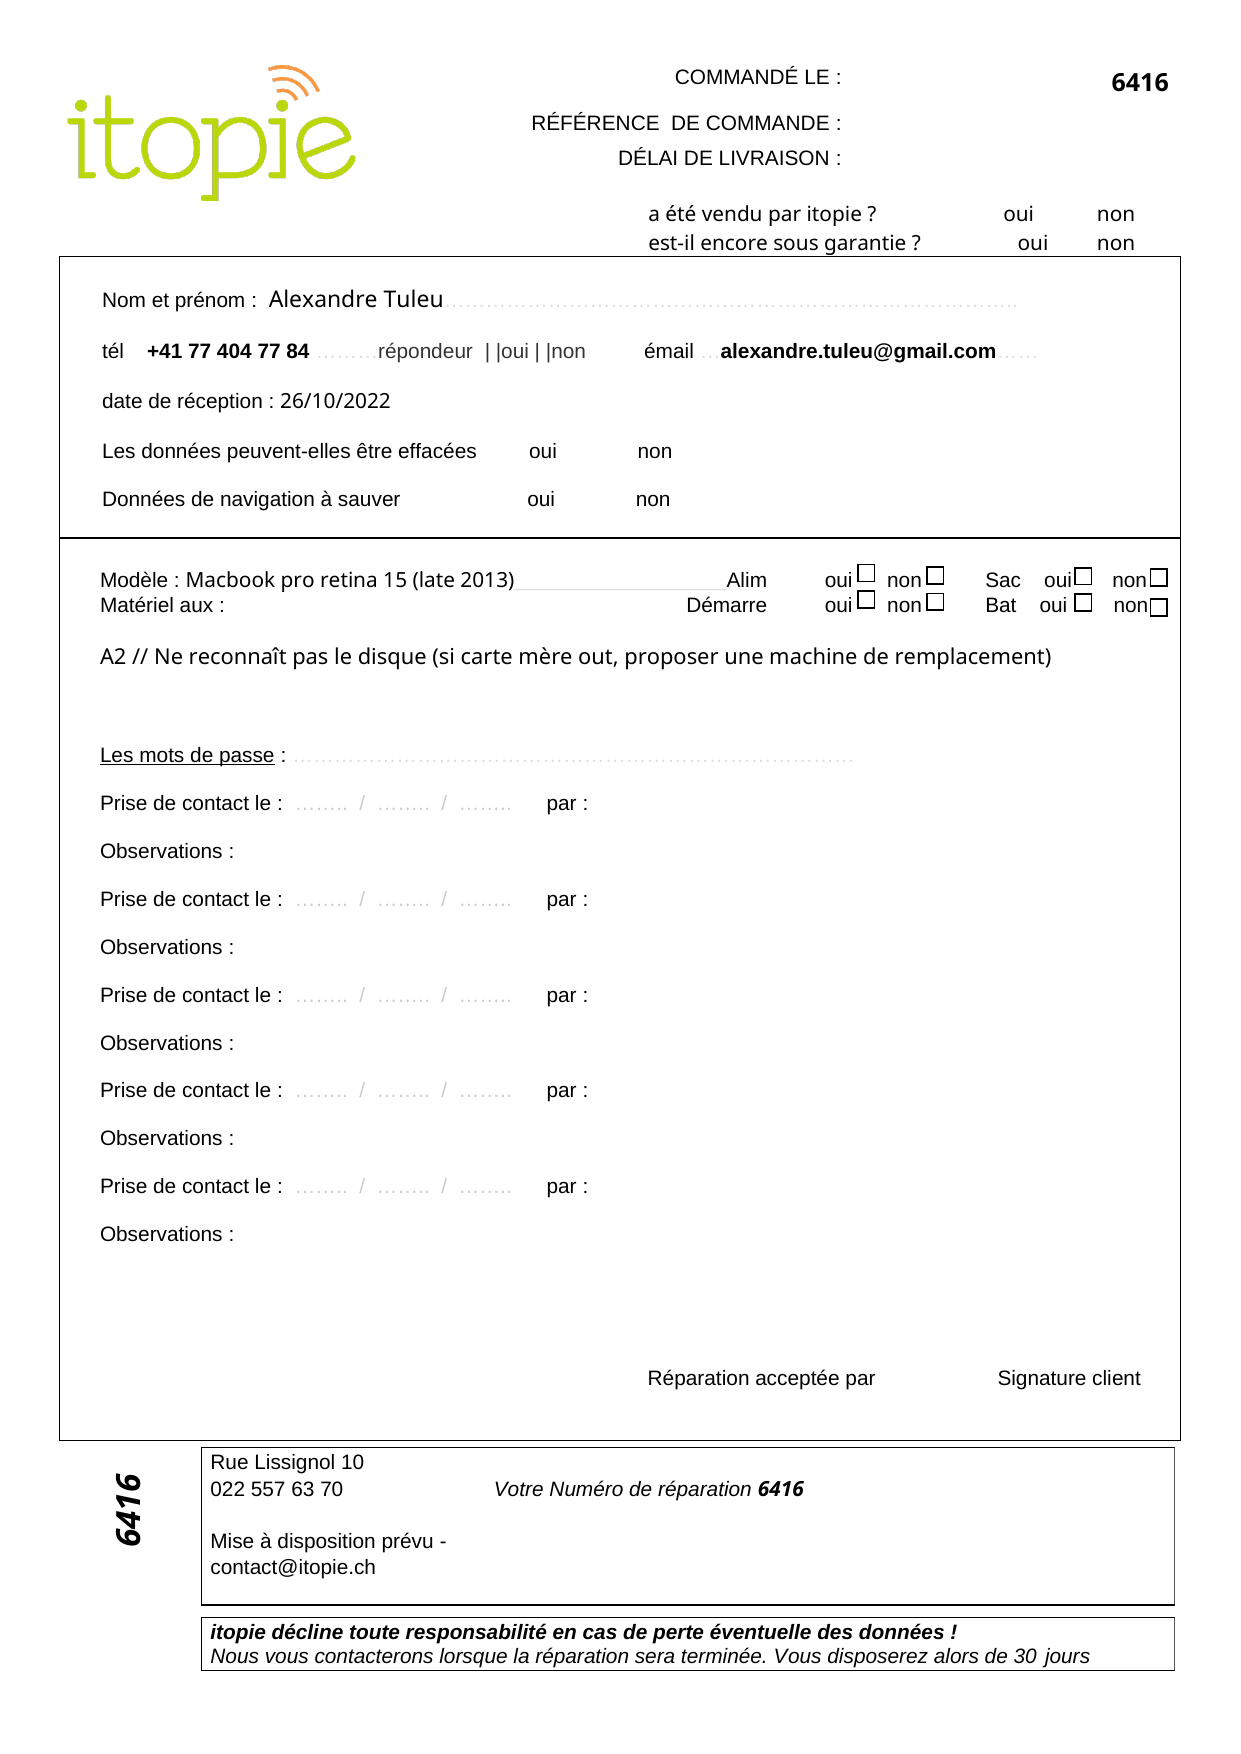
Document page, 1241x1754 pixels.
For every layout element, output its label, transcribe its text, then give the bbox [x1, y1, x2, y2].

text Matériel aux : Démarre oui non Bat oui non [60, 590, 1180, 617]
table_cell [847, 105, 1180, 140]
text tél +41 77 404 77 84 ………répondeur | |oui | |non émail …alexandre.tuleu@gmail.com…… [60, 335, 1180, 362]
table_cell RÉFÉRENCE DE COMMANDE : [490, 105, 847, 140]
table_cell DÉLAI DE LIVRAISON : [490, 140, 847, 175]
table_header 6416 [59, 1441, 195, 1677]
text Prise de contact le : …….. / …….. / …….. par : [60, 883, 1180, 911]
text Observations : [60, 836, 1180, 863]
text a été vendu par itopie ? oui non [59, 199, 1181, 228]
table_header COMMANDÉ LE : [490, 59, 847, 104]
text Données de navigation à sauver oui non [60, 484, 1180, 511]
text Prise de contact le : …….. / …….. / …….. par : [60, 979, 1180, 1006]
text Modèle : Macbook pro retina 15 (late 2013) Alim oui non Sac oui non [948, 562, 1180, 590]
table_header Rue Lissignol 10 022 557 63 70 Votre Numéro de réparation 6416 Mise à disposition prévu - contact@itopie.ch [195, 1441, 1180, 1611]
text Observations : [60, 1027, 1180, 1054]
text A2 // Ne reconnaît pas le disque (si carte mère out, proposer une machine de remplacement) [60, 638, 1180, 671]
picture [67, 65, 356, 201]
table_cell itopie décline toute responsabilité en cas de perte éventuelle des données ! Nous vous contacterons lorsque la réparation sera terminée. Vous disposerez alors de 30 jours [195, 1611, 1180, 1677]
text Les mots de passe : ……………………………………………………………………… [60, 740, 1180, 767]
text date de réception : 26/10/2022 [60, 383, 1180, 415]
text Modèle : Macbook pro retina 15 (late 2013) Alim oui non Sac oui non [60, 562, 856, 590]
text Réparation acceptée par Signature client [60, 1363, 1180, 1390]
text Prise de contact le : …….. / …….. / …….. par : [60, 788, 1180, 815]
text Observations : [60, 1123, 1180, 1150]
text Observations : [60, 931, 1180, 958]
text Les données peuvent-elles être effacées oui non [60, 436, 1180, 463]
text est-il encore sous garantie ? oui non [59, 228, 1181, 256]
text Prise de contact le : …….. / …….. / …….. par : [60, 1171, 1180, 1198]
text Nom et prénom : Alexandre Tuleu……………………………………………………………………….. [60, 280, 1180, 314]
text Observations : [60, 1219, 1180, 1246]
table_cell [847, 140, 1180, 175]
table_header 6416 [847, 59, 1180, 104]
text Prise de contact le : …….. / …….. / …….. par : [60, 1075, 1180, 1102]
